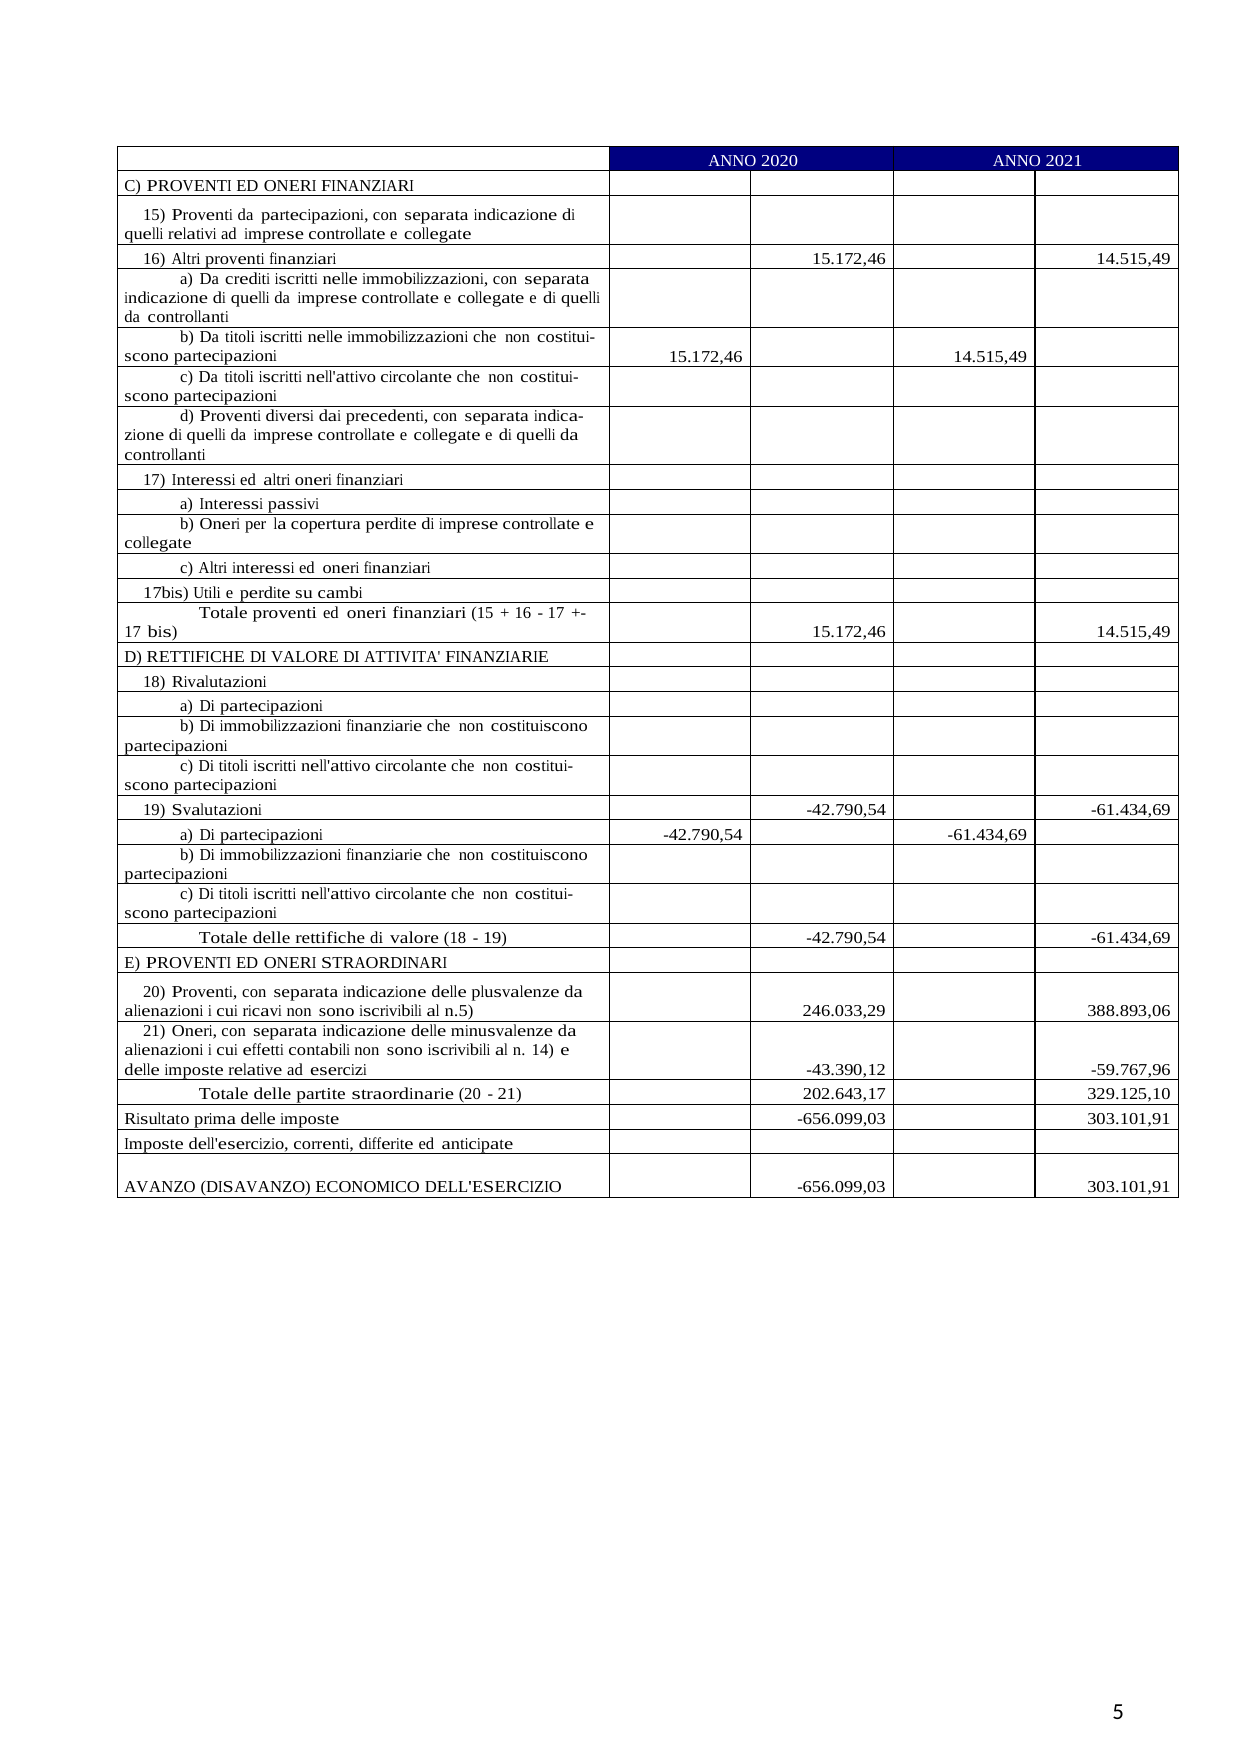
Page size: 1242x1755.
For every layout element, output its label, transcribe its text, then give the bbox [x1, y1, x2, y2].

table_cell [894, 973, 1034, 1021]
table_cell [1036, 643, 1178, 666]
table_cell AVANZO (DISAVANZO) ECONOMICO DELL'ESERCIZIO [118, 1154, 609, 1197]
table_cell [1036, 515, 1178, 553]
table_cell Totale proventi ed oneri finanziari (15 + 16 - 17 +- 17 bis) [118, 603, 609, 642]
table_cell [1036, 1130, 1178, 1153]
table_cell b) Da titoli iscritti nelle immobilizzazioni che non costitui- scono partecipazioni [118, 328, 609, 366]
table_cell [751, 756, 893, 794]
table_cell [610, 692, 750, 716]
table_cell [1036, 328, 1178, 366]
table_cell [894, 667, 1034, 691]
table_cell D) RETTIFICHE DI VALORE DI ATTIVITA' FINANZIARIE [118, 643, 609, 666]
table_cell a) Interessi passivi [118, 490, 609, 513]
table_cell [751, 465, 893, 489]
table_cell b) Di immobilizzazioni finanziarie che non costituiscono partecipazioni [118, 717, 609, 755]
table_cell [751, 845, 893, 883]
table_cell [1036, 407, 1178, 464]
table_cell [751, 1130, 893, 1153]
table_cell [610, 579, 750, 602]
table_cell -42.790,54 [751, 924, 893, 947]
table_cell [894, 515, 1034, 553]
table_cell [751, 490, 893, 513]
table_cell [610, 884, 750, 922]
table_cell [894, 643, 1034, 666]
table_cell b) Di immobilizzazioni finanziarie che non costituiscono partecipazioni [118, 845, 609, 883]
table_cell 388.893,06 [1036, 973, 1178, 1021]
table_cell [1036, 948, 1178, 972]
table_cell [894, 1080, 1034, 1104]
table_cell [610, 845, 750, 883]
table_cell [894, 196, 1034, 244]
table_cell [1036, 756, 1178, 794]
table_cell [610, 1130, 750, 1153]
table_cell [751, 196, 893, 244]
table_cell [751, 269, 893, 327]
table_cell [894, 407, 1034, 464]
table_cell [610, 973, 750, 1021]
table_cell [1036, 490, 1178, 513]
table_cell [610, 796, 750, 819]
table_cell [894, 845, 1034, 883]
table_cell d) Proventi diversi dai precedenti, con separata indica- zione di quelli da imprese controllate e collegate e di quelli da controllanti [118, 407, 609, 464]
table_cell [610, 667, 750, 691]
table_cell [610, 756, 750, 794]
table_cell [1036, 171, 1178, 195]
table_cell 246.033,29 [751, 973, 893, 1021]
table_cell [894, 579, 1034, 602]
table_cell [1036, 884, 1178, 922]
table_cell [1036, 196, 1178, 244]
table_cell 17) Interessi ed altri oneri finanziari [118, 465, 609, 489]
table_cell 15.172,46 [610, 328, 750, 366]
table_cell 15.172,46 [751, 603, 893, 642]
table_cell [751, 717, 893, 755]
table_cell [894, 948, 1034, 972]
table_cell [1036, 820, 1178, 844]
table_cell [610, 490, 750, 513]
table_cell a) Da crediti iscritti nelle immobilizzazioni, con separata indicazione di quelli da imprese controllate e collegate e di quelli da controllanti [118, 269, 609, 327]
table_cell [610, 269, 750, 327]
table_cell [894, 554, 1034, 577]
table_cell [610, 465, 750, 489]
table_cell [1036, 579, 1178, 602]
table_cell [1036, 717, 1178, 755]
table_cell [610, 196, 750, 244]
table_cell 20) Proventi, con separata indicazione delle plusvalenze da alienazioni i cui ricavi non sono iscrivibili al n.5) [118, 973, 609, 1021]
table_cell 14.515,49 [894, 328, 1034, 366]
table_cell -59.767,96 [1036, 1022, 1178, 1079]
table_cell [751, 171, 893, 195]
table_cell [751, 692, 893, 716]
table_cell [1036, 554, 1178, 577]
table_cell E) PROVENTI ED ONERI STRAORDINARI [118, 948, 609, 972]
table_cell [610, 643, 750, 666]
table_cell [751, 884, 893, 922]
table_cell 14.515,49 [1036, 603, 1178, 642]
table_cell [894, 796, 1034, 819]
table_cell [751, 515, 893, 553]
table_cell [751, 948, 893, 972]
table_cell [751, 328, 893, 366]
table_cell [610, 1105, 750, 1128]
table_cell Totale delle rettifiche di valore (18 - 19) [118, 924, 609, 947]
table_cell [610, 1022, 750, 1079]
table_cell [1036, 269, 1178, 327]
table_cell [894, 1154, 1034, 1197]
table_cell [751, 643, 893, 666]
table_cell -61.434,69 [894, 820, 1034, 844]
table_cell a) Di partecipazioni [118, 692, 609, 716]
table_header ANNO 2021 [894, 147, 1178, 170]
table_cell 15.172,46 [751, 245, 893, 268]
table_cell [894, 692, 1034, 716]
table_cell [1036, 667, 1178, 691]
table_header [118, 147, 609, 170]
table_cell [894, 884, 1034, 922]
table_cell Totale delle partite straordinarie (20 - 21) [118, 1080, 609, 1104]
table_cell [894, 1022, 1034, 1079]
table_cell [751, 367, 893, 406]
table_cell [894, 924, 1034, 947]
table_cell c) Altri interessi ed oneri finanziari [118, 554, 609, 577]
table_cell c) Da titoli iscritti nell'attivo circolante che non costitui- scono partecipazioni [118, 367, 609, 406]
table_cell [610, 367, 750, 406]
table_cell [610, 1154, 750, 1197]
table_cell [610, 245, 750, 268]
table_cell 329.125,10 [1036, 1080, 1178, 1104]
table_cell -61.434,69 [1036, 796, 1178, 819]
table_cell [894, 756, 1034, 794]
table_cell [751, 667, 893, 691]
table_cell [894, 1105, 1034, 1128]
table_cell [894, 465, 1034, 489]
table_header ANNO 2020 [610, 147, 893, 170]
table_cell -43.390,12 [751, 1022, 893, 1079]
table_cell Imposte dell'esercizio, correnti, differite ed anticipate [118, 1130, 609, 1153]
table_cell -61.434,69 [1036, 924, 1178, 947]
table_cell 18) Rivalutazioni [118, 667, 609, 691]
table_cell c) Di titoli iscritti nell'attivo circolante che non costitui- scono partecipazioni [118, 756, 609, 794]
table_cell 17bis) Utili e perdite su cambi [118, 579, 609, 602]
table_cell [751, 579, 893, 602]
table_cell -656.099,03 [751, 1105, 893, 1128]
table_cell 15) Proventi da partecipazioni, con separata indicazione di quelli relativi ad imprese controllate e collegate [118, 196, 609, 244]
table_cell -42.790,54 [751, 796, 893, 819]
table_cell [894, 245, 1034, 268]
table_cell C) PROVENTI ED ONERI FINANZIARI [118, 171, 609, 195]
table_cell c) Di titoli iscritti nell'attivo circolante che non costitui- scono partecipazioni [118, 884, 609, 922]
table_cell [1036, 692, 1178, 716]
table_cell [751, 820, 893, 844]
table_cell -42.790,54 [610, 820, 750, 844]
table_cell [610, 948, 750, 972]
table_cell [751, 407, 893, 464]
table_cell [610, 407, 750, 464]
table_cell [894, 367, 1034, 406]
table_cell [610, 603, 750, 642]
table_cell 202.643,17 [751, 1080, 893, 1104]
table_cell [610, 924, 750, 947]
table_cell 21) Oneri, con separata indicazione delle minusvalenze da alienazioni i cui effetti contabili non sono iscrivibili al n. 14) e delle imposte relative ad esercizi [118, 1022, 609, 1079]
table_cell Risultato prima delle imposte [118, 1105, 609, 1128]
table_cell 303.101,91 [1036, 1105, 1178, 1128]
table_cell [894, 171, 1034, 195]
table_cell [751, 554, 893, 577]
table_cell [894, 269, 1034, 327]
table_cell [894, 603, 1034, 642]
table_cell b) Oneri per la copertura perdite di imprese controllate e collegate [118, 515, 609, 553]
table_cell [610, 717, 750, 755]
table_cell [894, 1130, 1034, 1153]
table_cell [894, 717, 1034, 755]
table_cell -656.099,03 [751, 1154, 893, 1197]
table_cell [610, 171, 750, 195]
table_cell [610, 1080, 750, 1104]
table_cell a) Di partecipazioni [118, 820, 609, 844]
table_cell [1036, 367, 1178, 406]
table_cell [1036, 845, 1178, 883]
table_cell [894, 490, 1034, 513]
table_cell 16) Altri proventi finanziari [118, 245, 609, 268]
table_cell [610, 554, 750, 577]
table_cell 14.515,49 [1036, 245, 1178, 268]
table_cell [610, 515, 750, 553]
table_cell [1036, 465, 1178, 489]
table_cell 19) Svalutazioni [118, 796, 609, 819]
table_cell 303.101,91 [1036, 1154, 1178, 1197]
